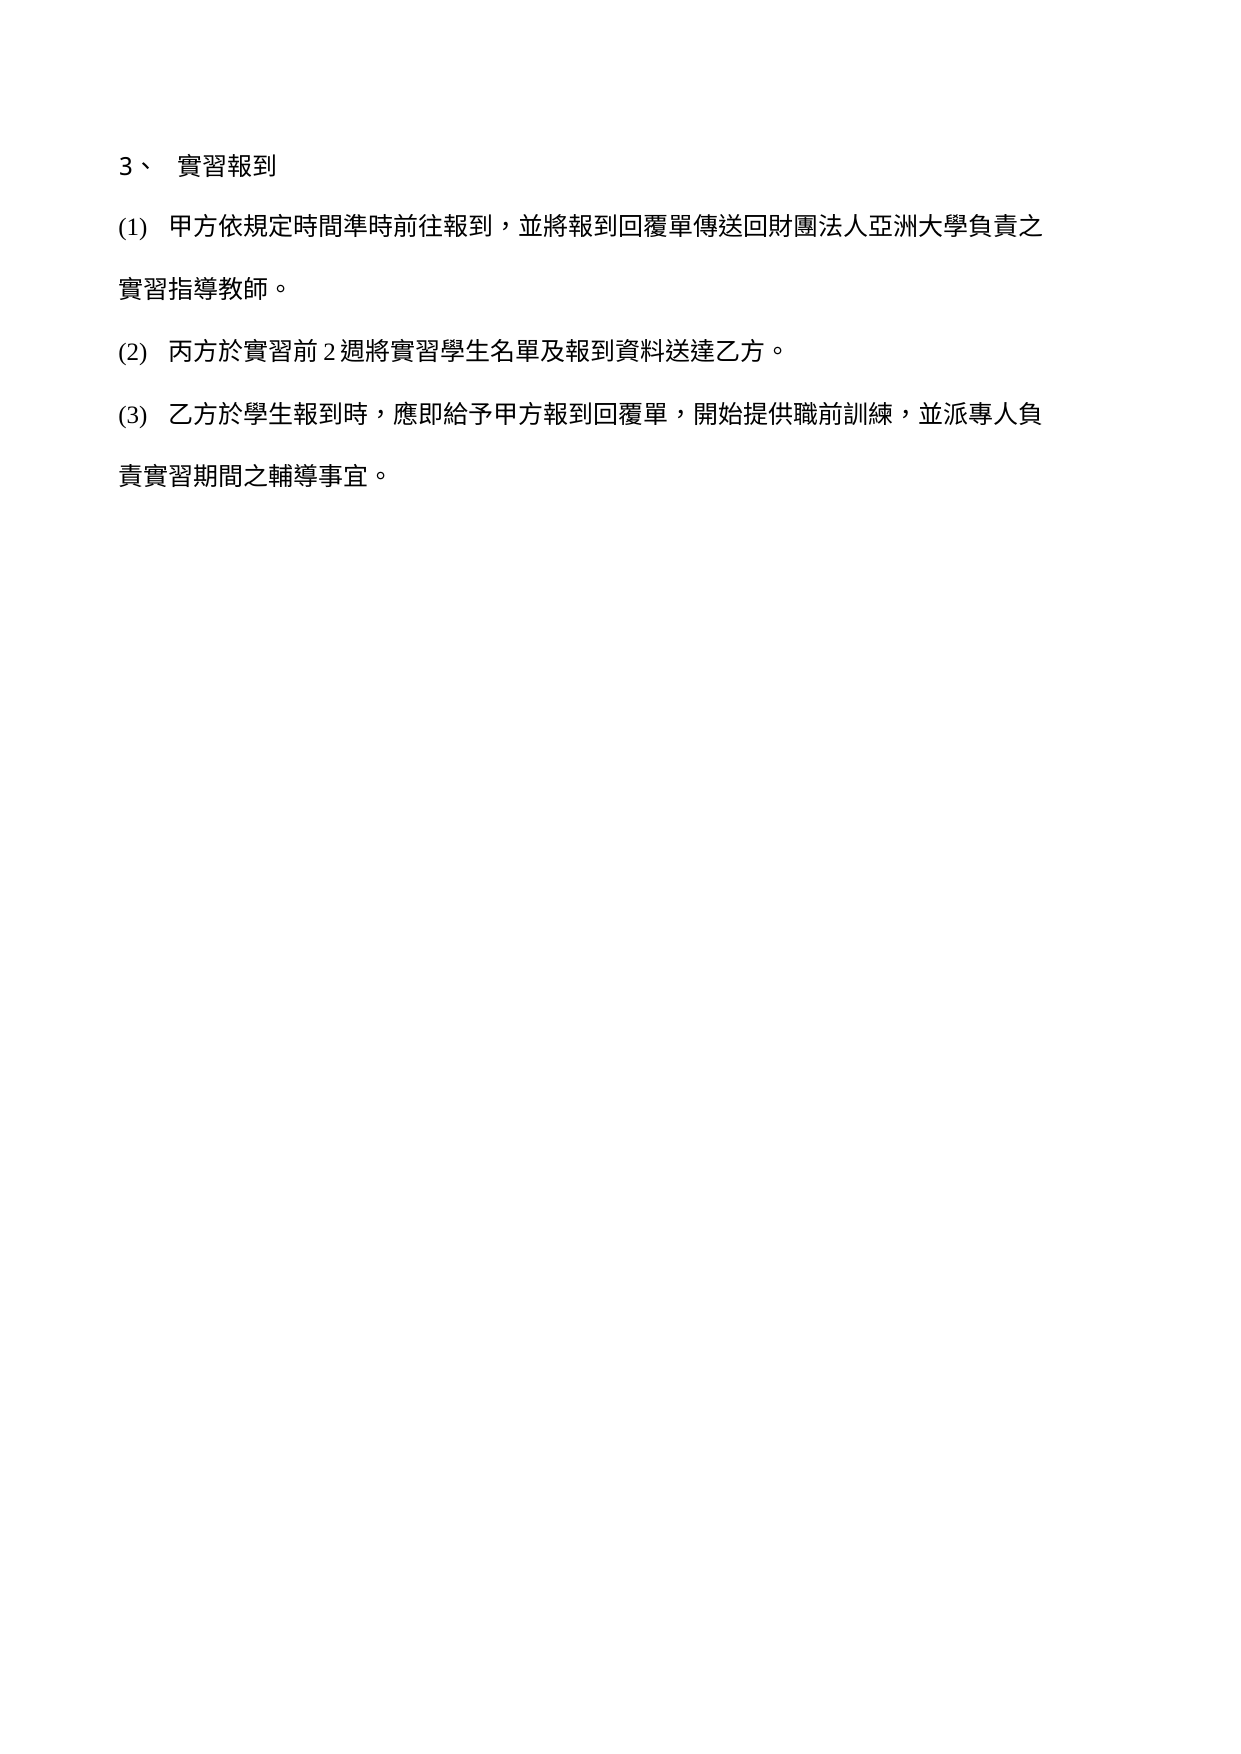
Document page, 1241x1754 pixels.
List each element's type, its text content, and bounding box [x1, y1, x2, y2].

list 乙方於學生報到時，應即給予甲方報到回覆單，開始提供職前訓練，並派專人負責實習期間之輔導事宜。 [118, 371, 1050, 496]
list 甲方依規定時間準時前往報到，並將報到回覆單傳送回財團法人亞洲大學負責之實習指導教師。 [118, 183, 1050, 308]
list 丙方於實習前2週將實習學生名單及報到資料送達乙方。 [118, 308, 1050, 371]
list 實習報到 [118, 142, 1053, 183]
